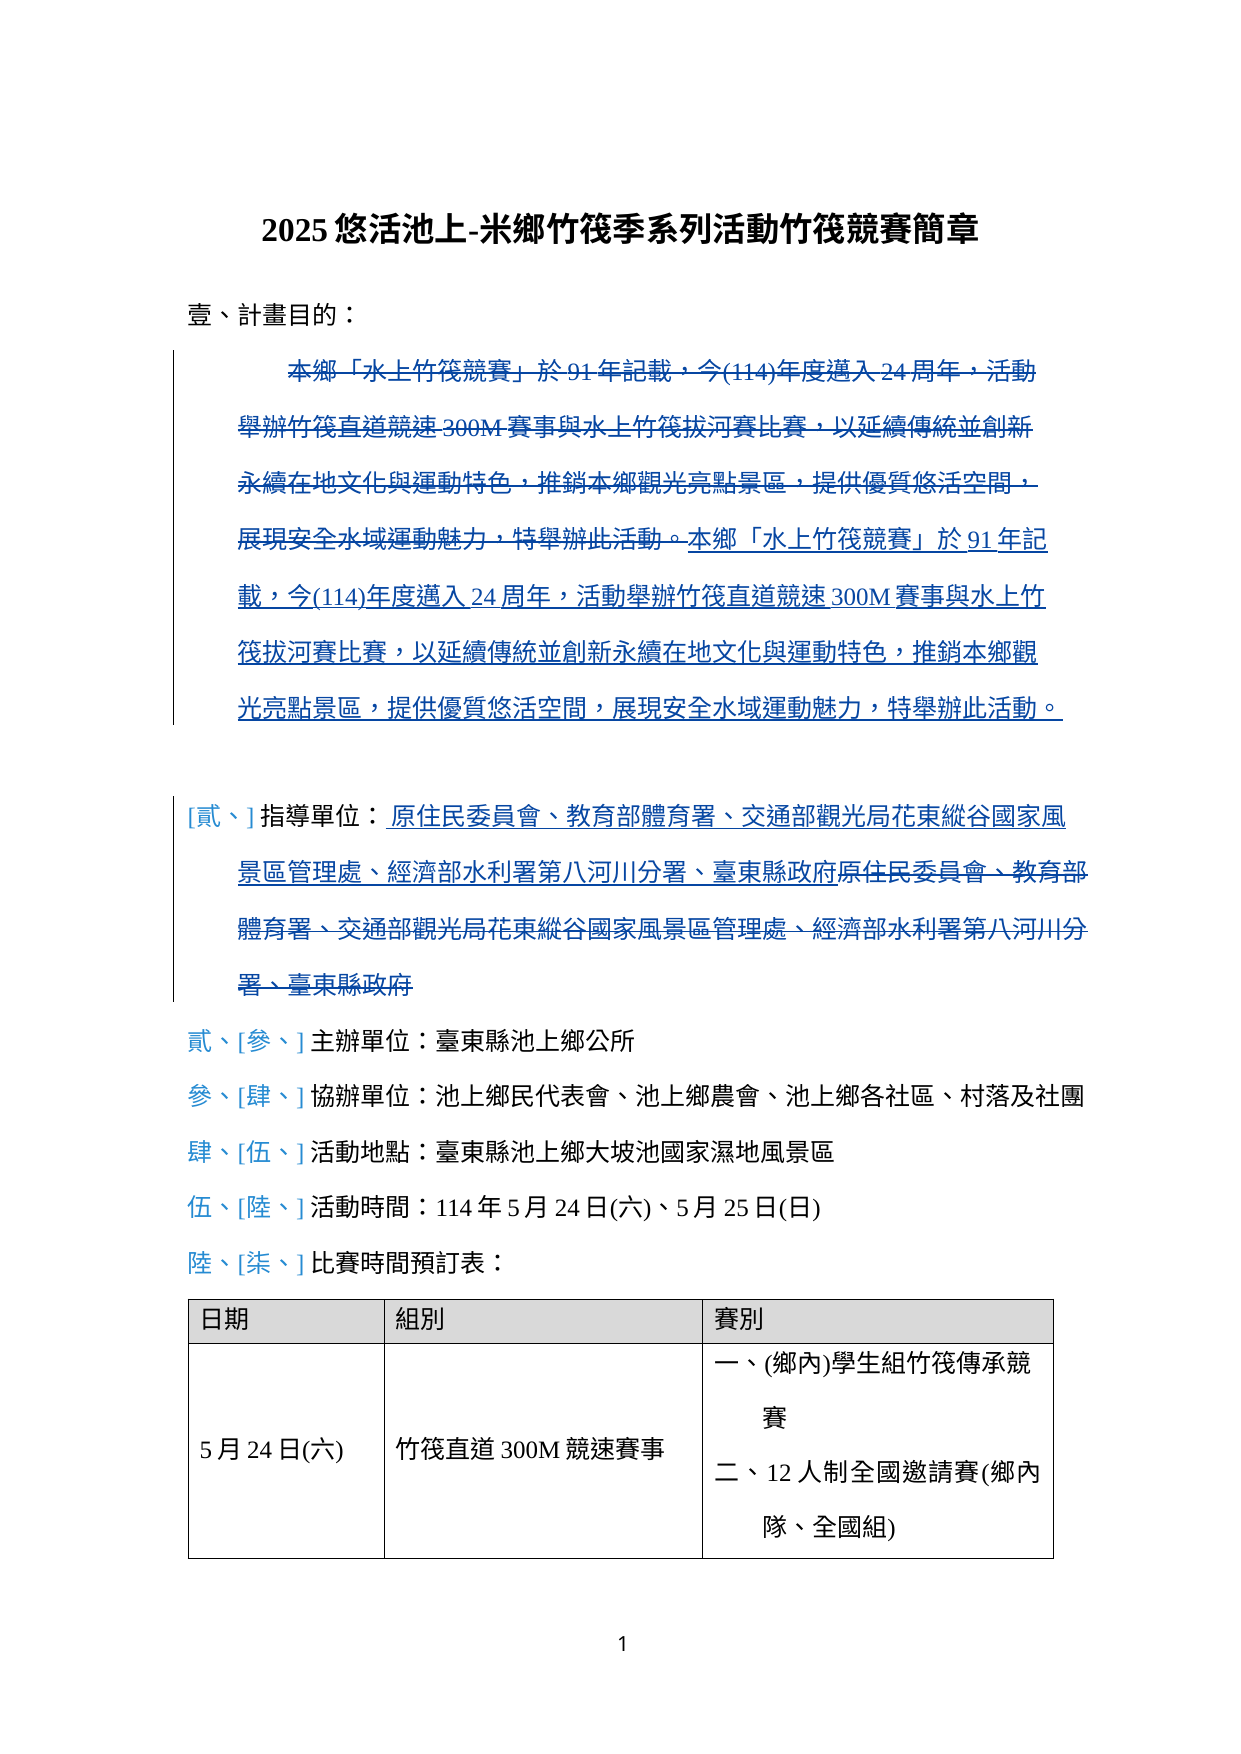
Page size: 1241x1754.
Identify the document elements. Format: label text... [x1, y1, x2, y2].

text 本鄉「水上竹筏競賽」於91年記載，今(114)年度邁入24周年，活動舉辦竹筏直道競速300M賽事與水上竹筏拔河賽比賽，以延續傳統並創新永續在地文化與運動特色，推銷本鄉觀光亮點景區，提供優質悠活空間，展現安全水域運動魅力，特舉辦此活動。 [237, 720, 1053, 782]
subtitle 主辦單位：臺東縣池上鄉公所 [187, 1020, 1088, 1058]
title 2025悠活池上-米鄉竹筏季系列活動竹筏競賽簡章 [187, 189, 1053, 264]
text 本鄉「水上竹筏競賽」於91年記載，今(114)年度邁入24周年，活動舉辦竹筏直道競速300M賽事與水上竹筏拔河賽比賽，以延續傳統並創新永續在地文化與運動特色，推銷本鄉觀光亮點景區，提供優質悠活空間，展現安全水域運動魅力，特舉辦此活動。 [237, 350, 1053, 719]
subtitle 活動地點：臺東縣池上鄉大坡池國家濕地風景區 [187, 1132, 1088, 1169]
subtitle 指導單位： 原住民委員會、教育部體育署、交通部觀光局花東縱谷國家風景區管理處、經濟部水利署第八河川分署、臺東縣政府 [187, 796, 1088, 1002]
table_cell 竹筏直道300M競速賽事 [385, 1344, 702, 1558]
subtitle 活動時間：114年5月24日(六)、5月25日(日) [187, 1187, 1088, 1225]
table_cell 5月24日(六) [189, 1344, 384, 1558]
table_header 組別 [385, 1300, 702, 1343]
subtitle 計畫目的： [187, 295, 1088, 332]
subtitle 協辦單位：池上鄉民代表會、池上鄉農會、池上鄉各社區、村落及社團 [187, 1076, 1088, 1113]
table_header 賽別 [703, 1300, 1053, 1343]
subtitle 比賽時間預訂表： [187, 1243, 1088, 1280]
table_cell 一、(鄉內)學生組竹筏傳承競賽 二、12人制全國邀請賽(鄉內隊、全國組) [703, 1344, 1053, 1558]
table_header 日期 [189, 1300, 384, 1343]
